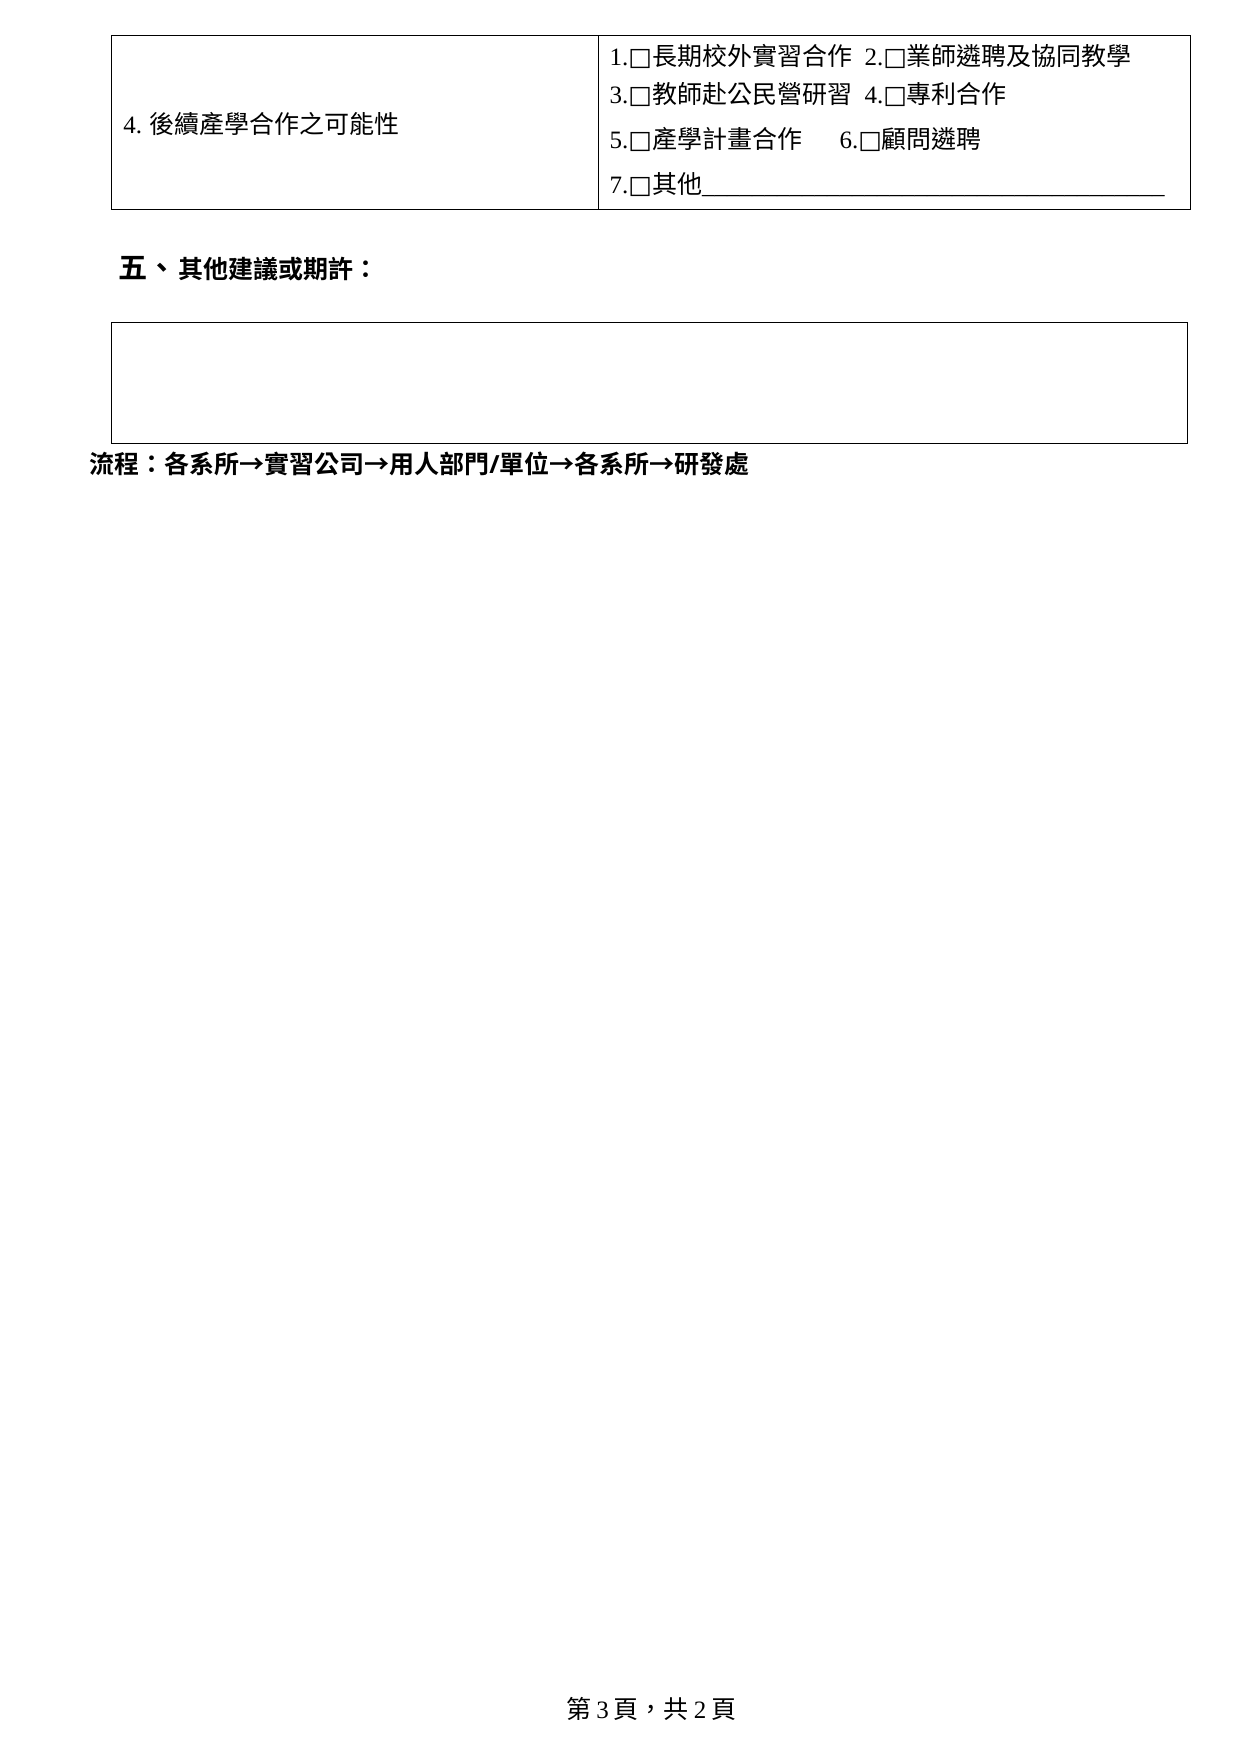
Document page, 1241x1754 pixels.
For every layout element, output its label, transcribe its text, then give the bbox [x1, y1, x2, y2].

text 流程：各系所→實習公司→用人部門/單位→各系所→研發處 [62, 444, 1226, 482]
table_cell 後續產學合作之可能性 [112, 36, 598, 208]
table_cell 其他建議或期許： [112, 210, 1188, 322]
table_cell [112, 323, 1187, 443]
table_cell 1.□長期校外實習合作 2.□業師遴聘及協同教學 3.□教師赴公民營研習 4.□專利合作 5.□產學計畫合作 6.□顧問遴聘 7.□其他_____________________________________ [599, 36, 1190, 208]
